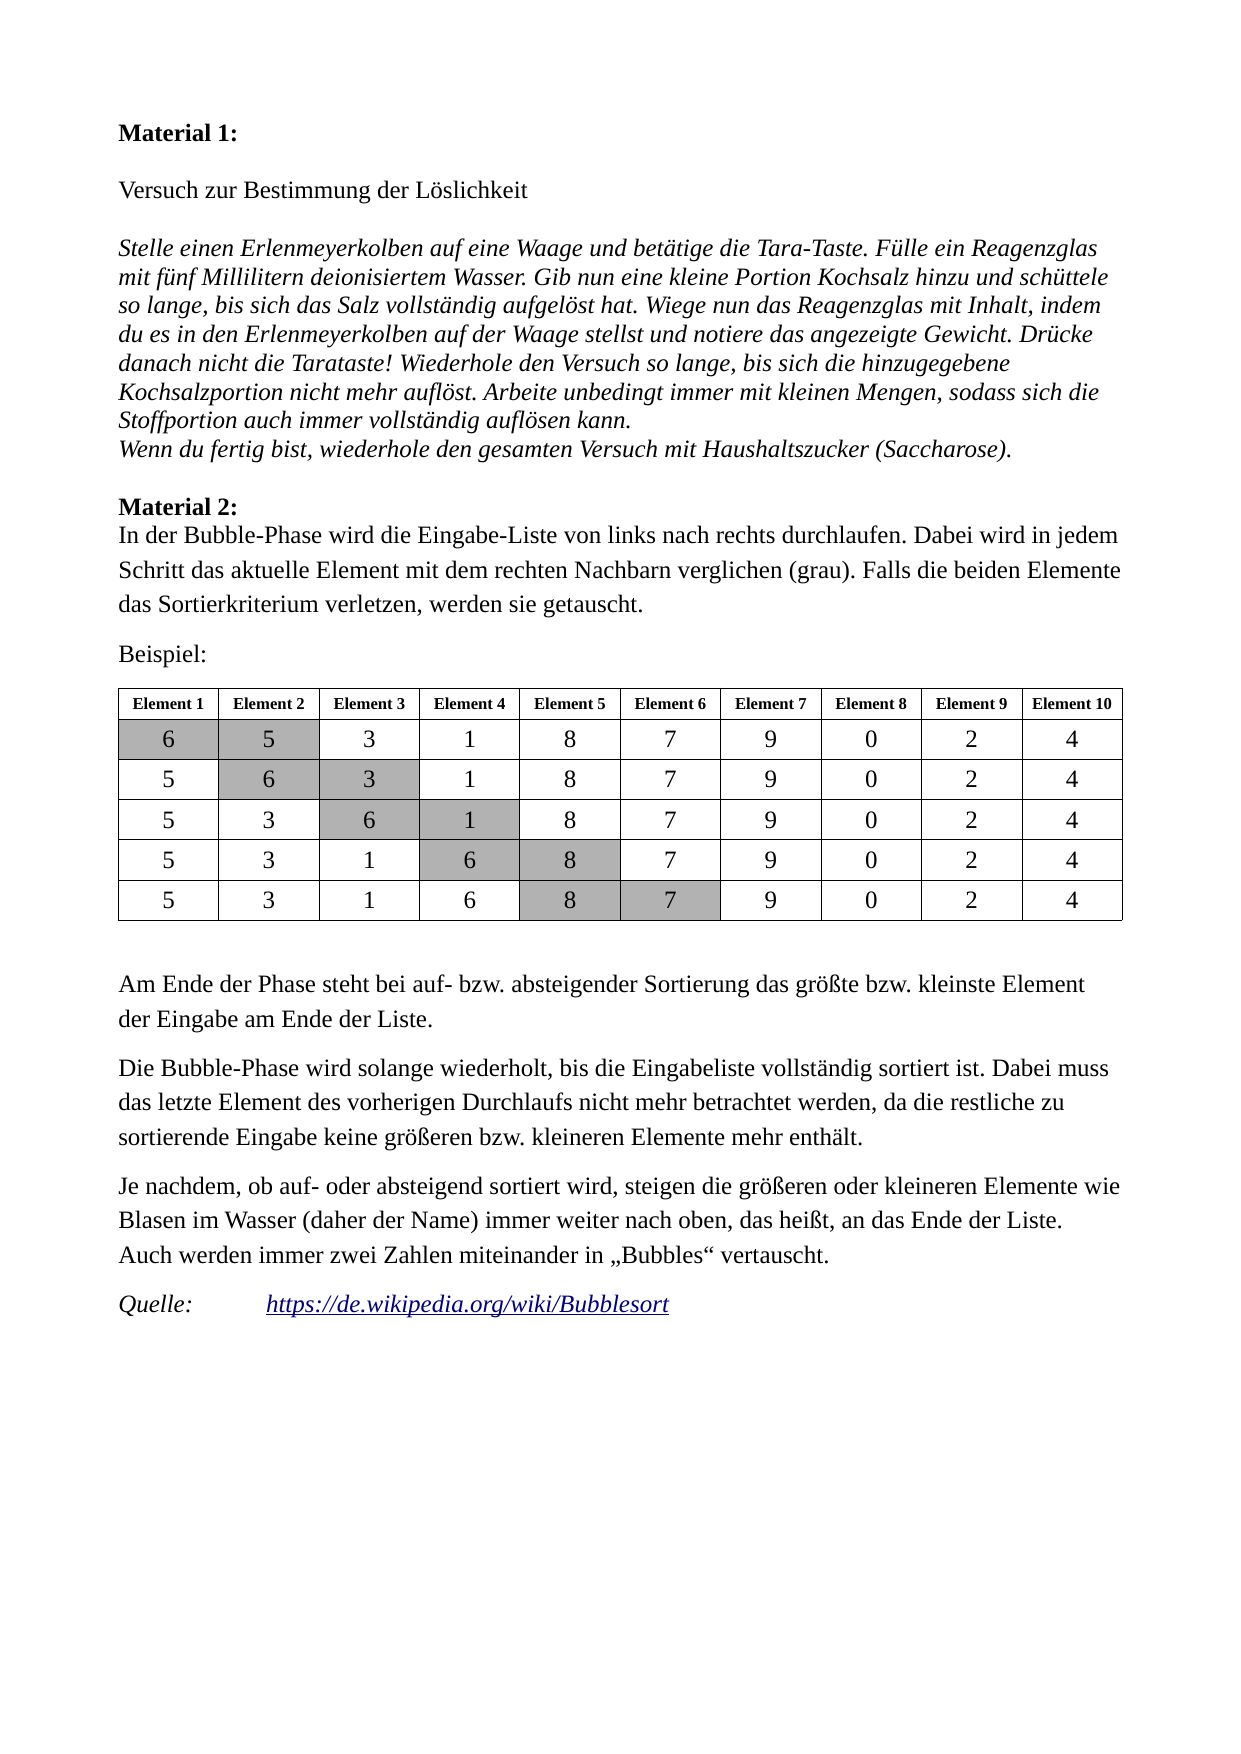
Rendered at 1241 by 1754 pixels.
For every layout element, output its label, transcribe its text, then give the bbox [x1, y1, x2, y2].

table_cell 1 [420, 720, 519, 759]
table_cell 5 [119, 881, 218, 920]
text Wenn du fertig bist, wiederhole den gesamten Versuch mit Haushaltszucker (Saccharose). [118, 434, 1122, 463]
table_cell 1 [320, 840, 419, 880]
table_cell 0 [822, 840, 921, 880]
table_header Element 5 [520, 689, 620, 718]
table_header Element 1 [119, 689, 218, 718]
table_cell 8 [520, 760, 620, 799]
text Beispiel: [118, 639, 1122, 667]
table_cell 6 [420, 840, 519, 880]
table_cell 0 [822, 760, 921, 799]
table_header Element 4 [420, 689, 519, 718]
text Je nachdem, ob auf- oder absteigend sortiert wird, steigen die größeren oder kleineren Elemente wie Blasen im Wasser (daher der Name) immer weiter nach oben, das heißt, an das Ende der Liste. Auch werden immer zwei Zahlen miteinander in „Bubbles“ vertauscht. [118, 1171, 1122, 1268]
table_cell 6 [119, 720, 218, 759]
table_cell 3 [320, 760, 419, 799]
table_cell 2 [922, 800, 1022, 839]
table_cell 2 [922, 720, 1022, 759]
table_cell 4 [1023, 881, 1122, 920]
table_cell 9 [721, 800, 821, 839]
table_cell 3 [219, 881, 319, 920]
table_cell 9 [721, 881, 821, 920]
table_cell 4 [1023, 800, 1122, 839]
table_cell 8 [520, 720, 620, 759]
text Quelle: https://de.wikipedia.org/wiki/Bubblesort [118, 1289, 1122, 1317]
table_cell 0 [822, 720, 921, 759]
table_cell 3 [219, 840, 319, 880]
text Material 2: [118, 492, 1122, 521]
text Versuch zur Bestimmung der Löslichkeit [118, 176, 1122, 204]
table_cell 7 [621, 800, 720, 839]
table_cell 5 [119, 800, 218, 839]
text In der Bubble-Phase wird die Eingabe-Liste von links nach rechts durchlaufen. Dabei wird in jedem Schritt das aktuelle Element mit dem rechten Nachbarn verglichen (grau). Falls die beiden Elemente das Sortierkriterium verletzen, werden sie getauscht. [118, 521, 1122, 618]
table_header Element 2 [219, 689, 319, 718]
table_cell 5 [219, 720, 319, 759]
table_header Element 9 [922, 689, 1022, 718]
table_cell 5 [119, 840, 218, 880]
table_cell 2 [922, 760, 1022, 799]
text Am Ende der Phase steht bei auf- bzw. absteigender Sortierung das größte bzw. kleinste Element der Eingabe am Ende der Liste. [118, 969, 1122, 1032]
table_cell 7 [621, 760, 720, 799]
table_cell 4 [1023, 840, 1122, 880]
table_cell 6 [219, 760, 319, 799]
table_cell 9 [721, 760, 821, 799]
table_header Element 8 [822, 689, 921, 718]
table_cell 4 [1023, 760, 1122, 799]
table_cell 6 [420, 881, 519, 920]
table_cell 7 [621, 881, 720, 920]
table_cell 0 [822, 800, 921, 839]
table_cell 3 [219, 800, 319, 839]
table_header Element 10 [1023, 689, 1122, 718]
text Die Bubble-Phase wird solange wiederholt, bis die Eingabeliste vollständig sortiert ist. Dabei muss das letzte Element des vorherigen Durchlaufs nicht mehr betrachtet werden, da die restliche zu sortierende Eingabe keine größeren bzw. kleineren Elemente mehr enthält. [118, 1053, 1122, 1150]
table_cell 2 [922, 840, 1022, 880]
table_cell 9 [721, 720, 821, 759]
table_cell 8 [520, 840, 620, 880]
table_cell 2 [922, 881, 1022, 920]
text Stelle einen Erlenmeyerkolben auf eine Waage und betätige die Tara-Taste. Fülle ein Reagenzglas mit fünf Millilitern deionisiertem Wasser. Gib nun eine kleine Portion Kochsalz hinzu und schüttele so lange, bis sich das Salz vollständig aufgelöst hat. Wiege nun das Reagenzglas mit Inhalt, indem du es in den Erlenmeyerkolben auf der Waage stellst und notiere das angezeigte Gewicht. Drücke danach nicht die Tarataste! Wiederhole den Versuch so lange, bis sich die hinzugegebene Kochsalzportion nicht mehr auflöst. Arbeite unbedingt immer mit kleinen Mengen, sodass sich die Stoffportion auch immer vollständig auflösen kann. [118, 233, 1122, 434]
table_cell 5 [119, 760, 218, 799]
table_cell 1 [420, 800, 519, 839]
table_header Element 6 [621, 689, 720, 718]
table_header Element 7 [721, 689, 821, 718]
table_cell 3 [320, 720, 419, 759]
table_cell 0 [822, 881, 921, 920]
table_cell 4 [1023, 720, 1122, 759]
table_cell 1 [320, 881, 419, 920]
table_cell 7 [621, 840, 720, 880]
table_cell 1 [420, 760, 519, 799]
table_cell 9 [721, 840, 821, 880]
table_header Element 3 [320, 689, 419, 718]
table_cell 6 [320, 800, 419, 839]
table_cell 8 [520, 881, 620, 920]
text Material 1: [118, 118, 1122, 147]
table_cell 8 [520, 800, 620, 839]
table_cell 7 [621, 720, 720, 759]
